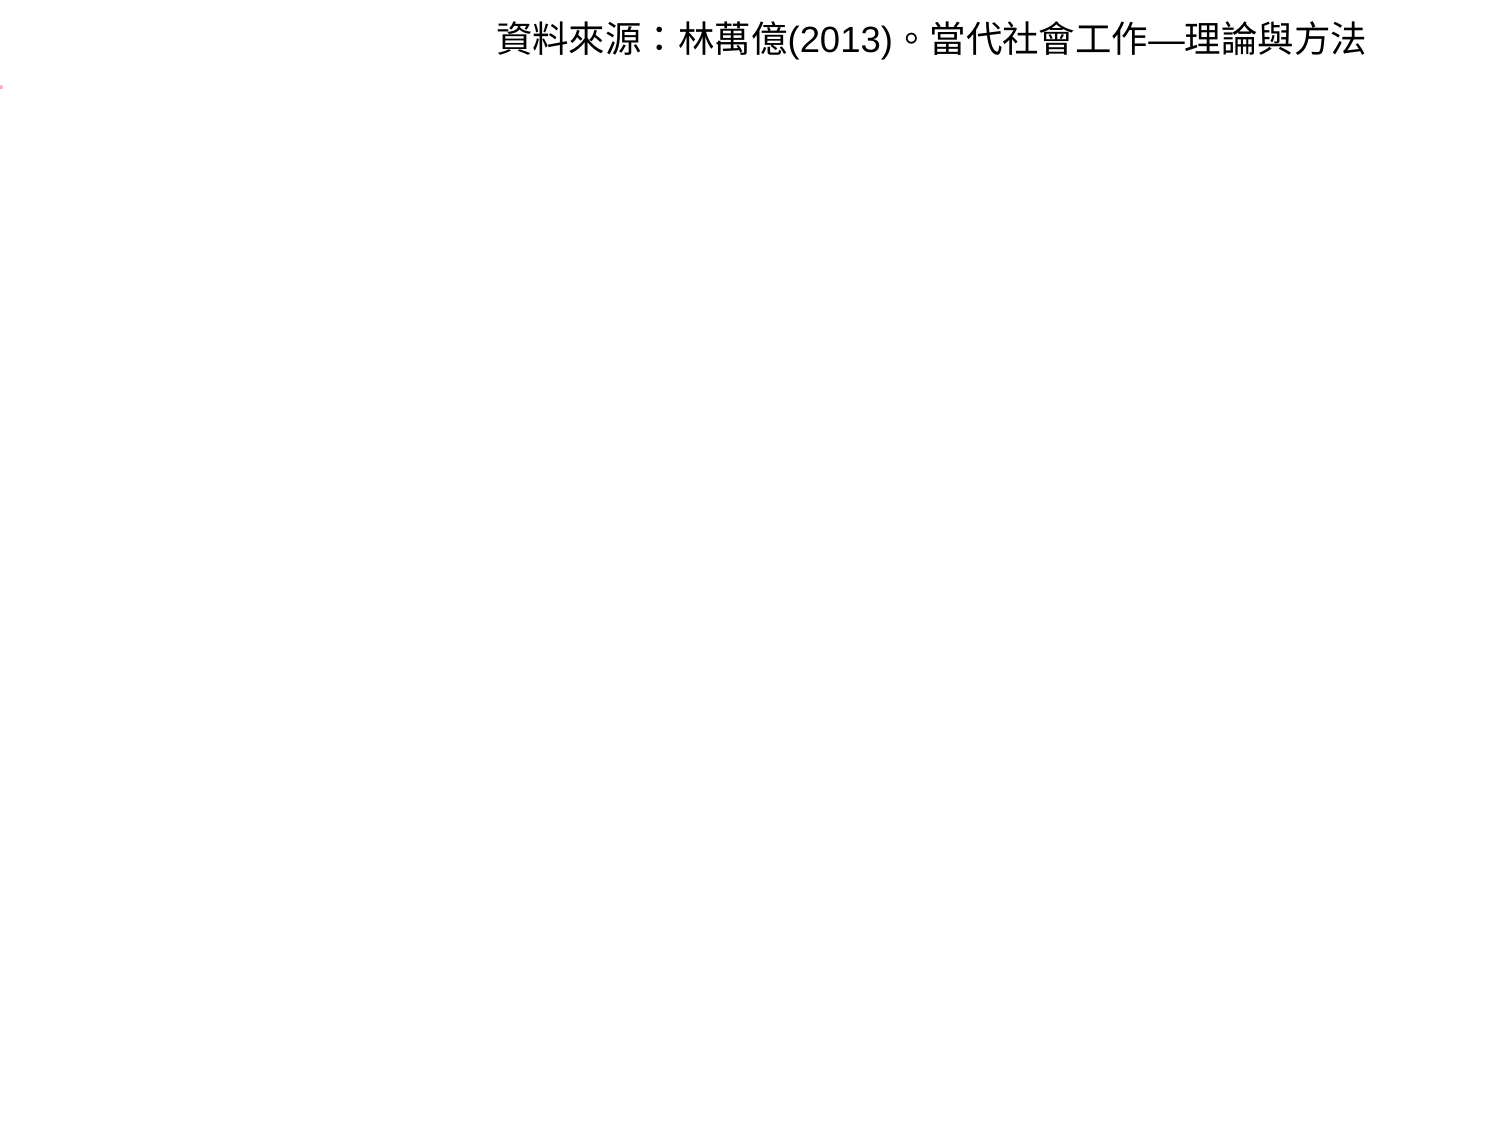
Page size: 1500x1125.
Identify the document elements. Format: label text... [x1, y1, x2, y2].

text 資料來源：林萬億(2013)。當代社會工作—理論與方法 [496, 13, 1417, 62]
